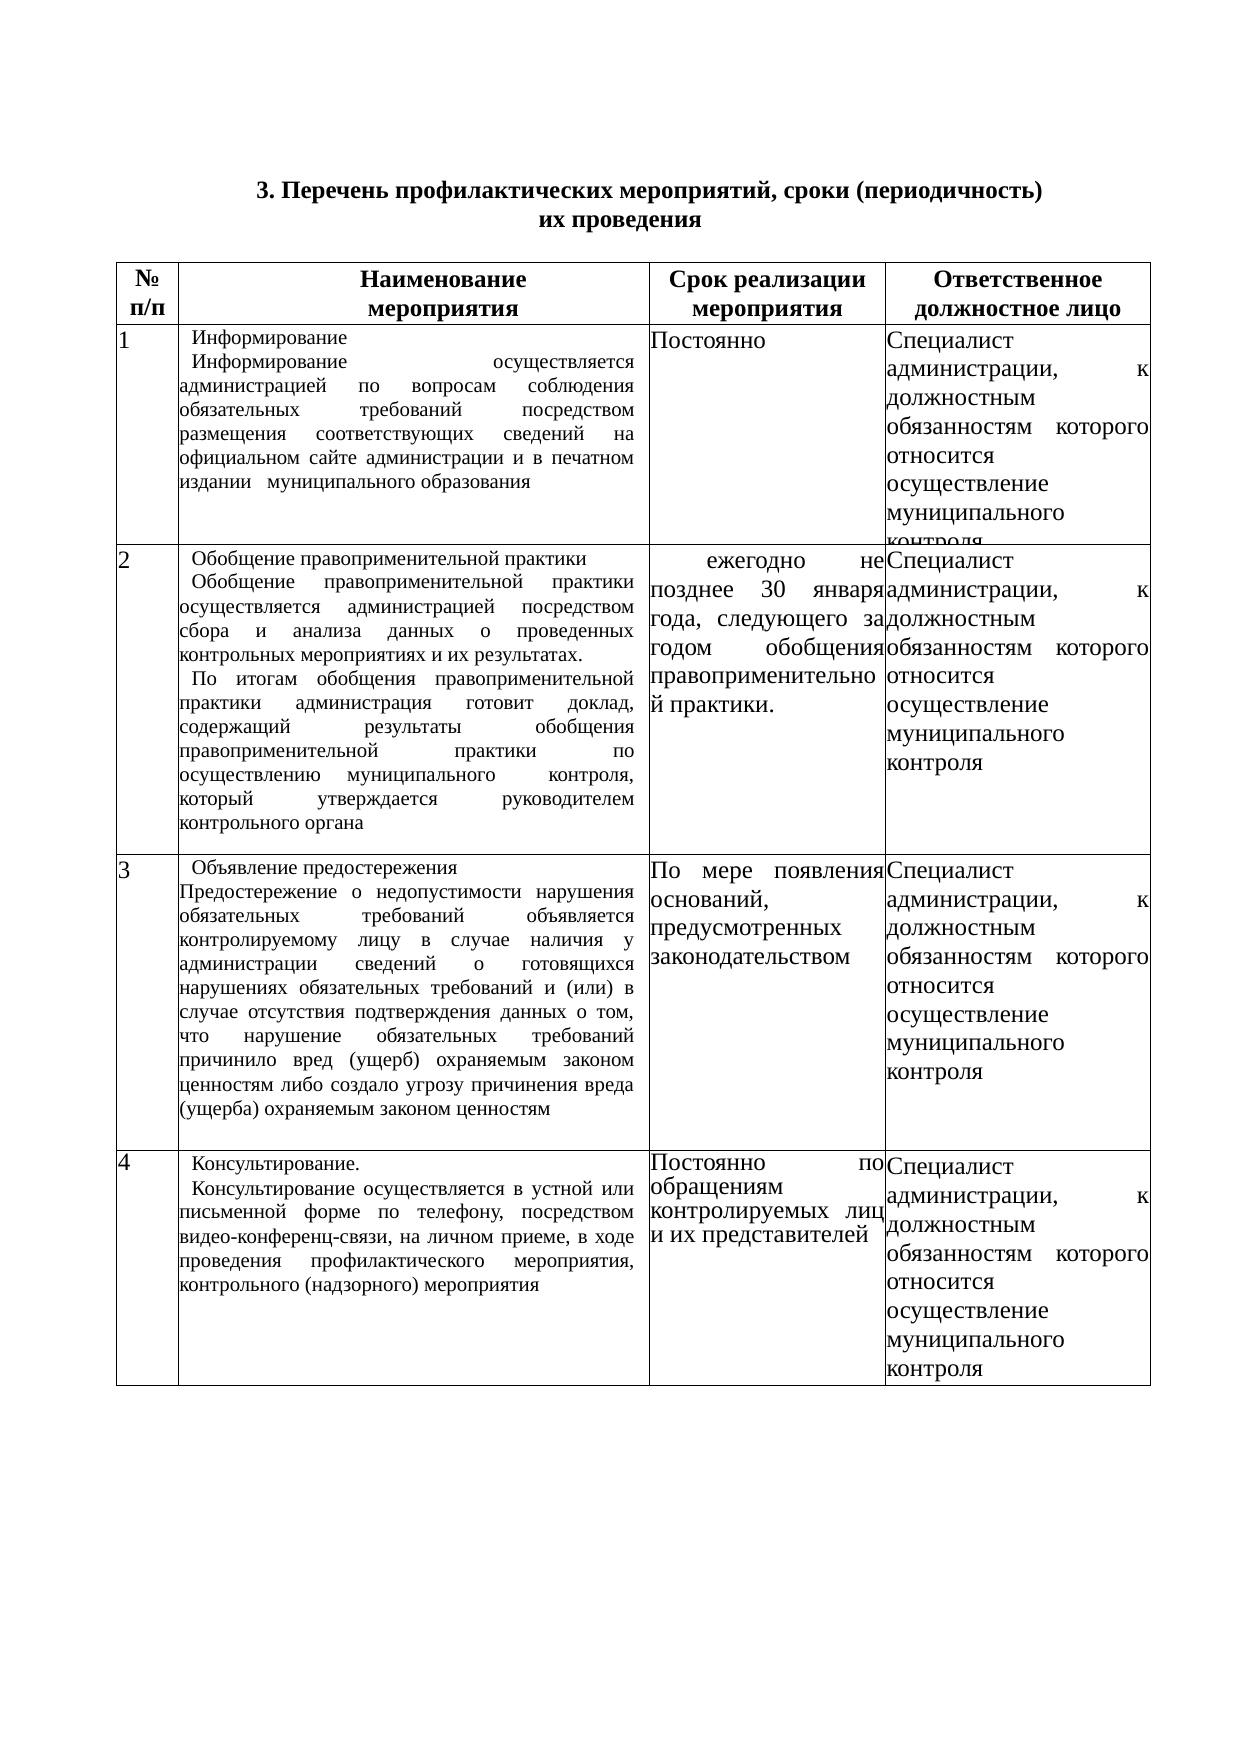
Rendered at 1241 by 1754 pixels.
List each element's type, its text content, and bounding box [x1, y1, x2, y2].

table_cell Информирование Информирование осуществляется администрацией по вопросам соблюдения обязательных требований посредством размещения соответствующих сведений на официальном сайте администрации и в печатном издании муниципального образования [179, 325, 649, 544]
table_cell 1 [117, 325, 178, 544]
table_cell Специалист администрации, к должностным обязанностям которого относится осуществление муниципального контроля [886, 545, 1150, 854]
table_cell Объявление предостережения Предостережение о недопустимости нарушения обязательных требований объявляется контролируемому лицу в случае наличия у администрации сведений о готовящихся нарушениях обязательных требований и (или) в случае отсутствия подтверждения данных о том, что нарушение обязательных требований причинило вред (ущерб) охраняемым законом ценностям либо создало угрозу причинения вреда (ущерба) охраняемым законом ценностям [179, 855, 649, 1150]
table_cell 2 [117, 545, 178, 854]
table_cell Постоянно [650, 325, 885, 544]
table_header Ответственное должностное лицо [886, 263, 1150, 324]
table_cell Специалист администрации, к должностным обязанностям которого относится осуществление муниципального контроля [886, 1151, 1150, 1385]
table_cell ежегодно не позднее 30 января года, следующего за годом обобщения правоприменительной практики. [650, 545, 885, 854]
table_cell Специалист администрации, к должностным обязанностям которого относится осуществление муниципального контроля [886, 855, 1150, 1150]
table_cell 3 [117, 855, 178, 1150]
table_cell Консультирование. Консультирование осуществляется в устной или письменной форме по телефону, посредством видео-конференц-связи, на личном приеме, в ходе проведения профилактического мероприятия, контрольного (надзорного) мероприятия [179, 1151, 649, 1385]
table_cell Специалист администрации, к должностным обязанностям которого относится осуществление муниципального контроля [886, 325, 1150, 544]
table_cell 4 [117, 1151, 178, 1385]
text 3. Перечень профилактических мероприятий, сроки (периодичность) их проведения [118, 176, 1122, 233]
table_header Срок реализации мероприятия [650, 263, 885, 324]
table_header № п/п [117, 263, 178, 324]
table_cell Постоянно по обращениям контролируемых лиц и их представителей [650, 1151, 885, 1385]
table_cell Обобщение правоприменительной практики Обобщение правоприменительной практики осуществляется администрацией посредством сбора и анализа данных о проведенных контрольных мероприятиях и их результатах. По итогам обобщения правоприменительной практики администрация готовит доклад, содержащий результаты обобщения правоприменительной практики по осуществлению муниципального контроля, который утверждается руководителем контрольного органа [179, 545, 649, 854]
table_header Наименование мероприятия [179, 263, 649, 324]
table_cell По мере появления оснований, предусмотренных законодательством [650, 855, 885, 1150]
